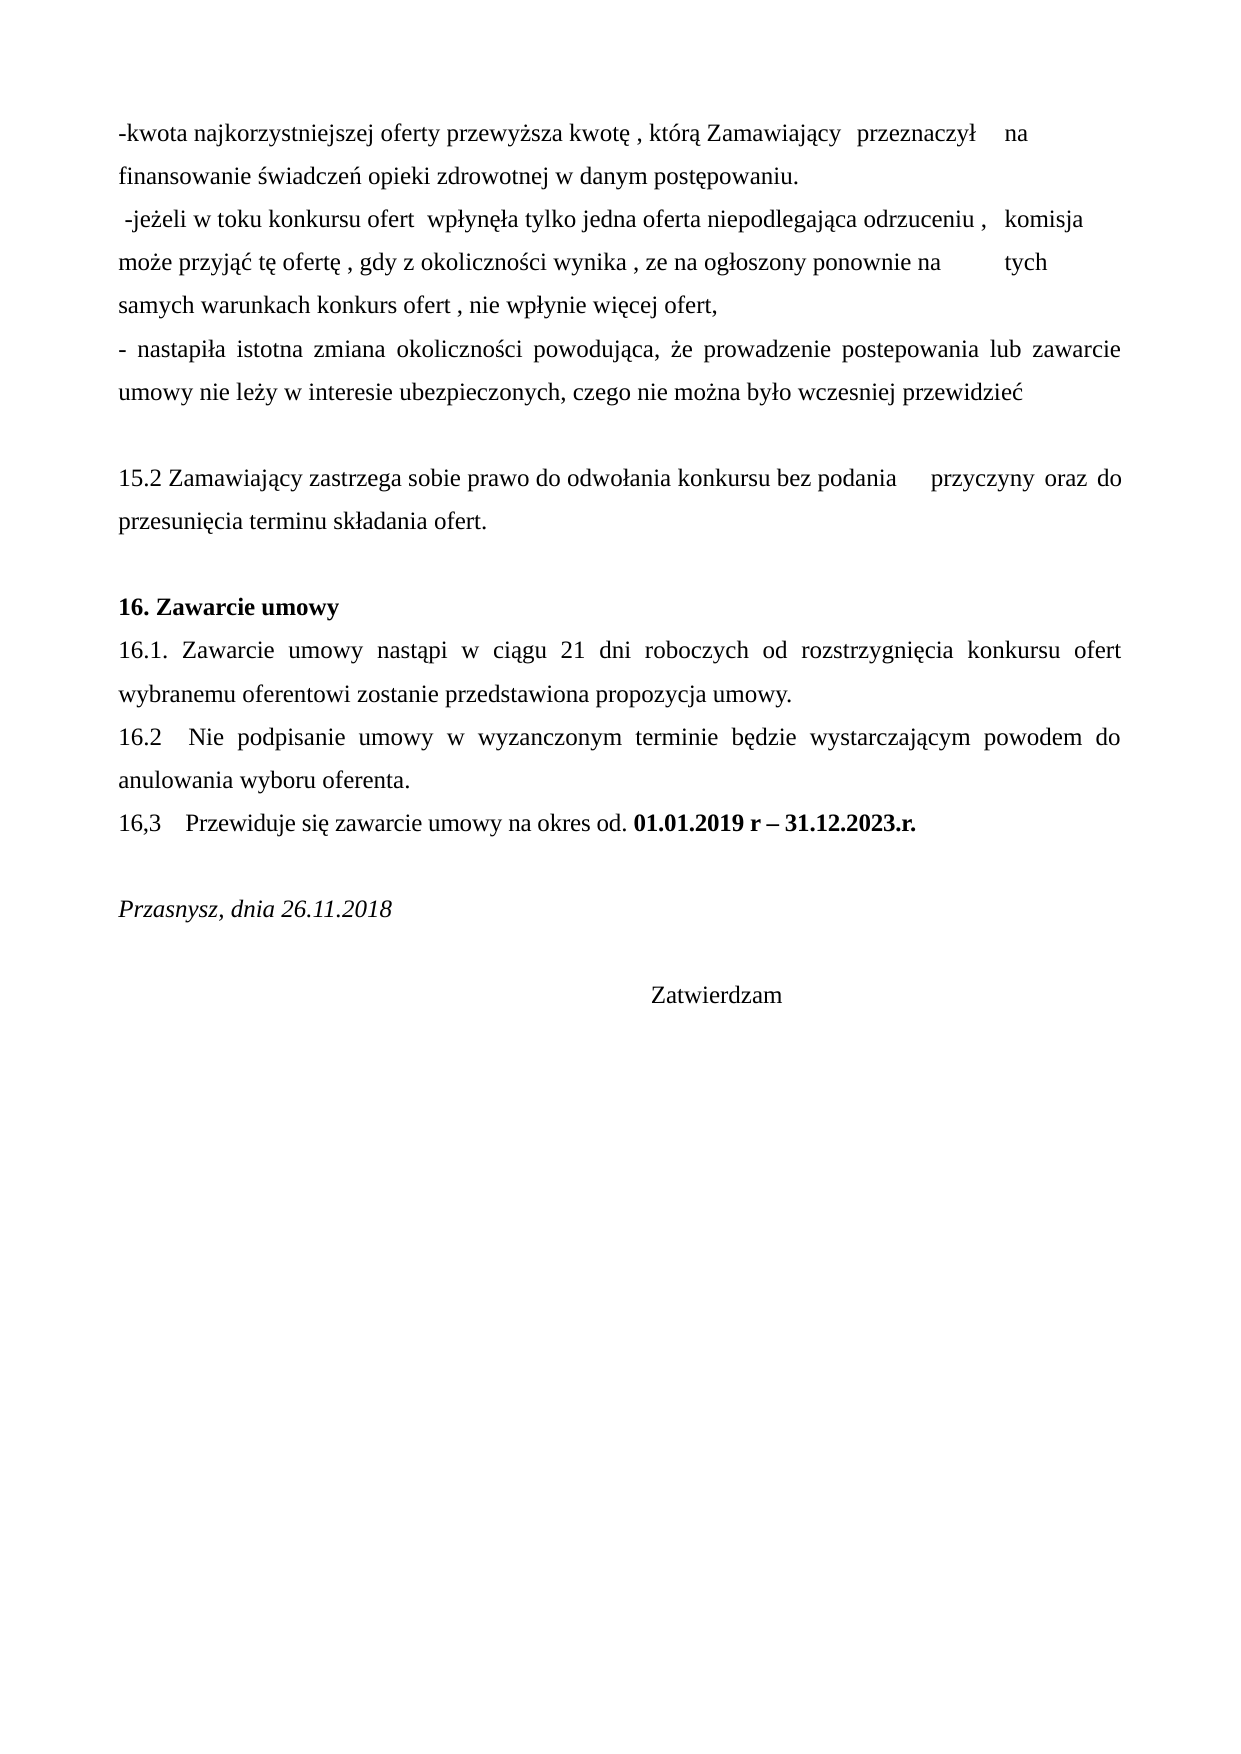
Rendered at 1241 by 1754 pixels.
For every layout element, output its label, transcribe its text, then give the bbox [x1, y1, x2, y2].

text -jeżeli w toku konkursu ofert wpłynęła tylko jedna oferta niepodlegająca odrzuceniu , komisja może przyjąć tę ofertę , gdy z okoliczności wynika , ze na ogłoszony ponownie na tych samych warunkach konkurs ofert , nie wpłynie więcej ofert, [118, 204, 1122, 319]
list 15.2 Zamawiający zastrzega sobie prawo do odwołania konkursu bez podania przyczyny oraz do przesunięcia terminu składania ofert. [118, 463, 1122, 535]
text 16,3 Przewiduje się zawarcie umowy na okres od. 01.01.2019 r – 31.12.2023.r. [118, 808, 1122, 837]
text 16. Zawarcie umowy [118, 592, 1122, 621]
list - nastapiła istotna zmiana okoliczności powodująca, że prowadzenie postepowania lub zawarcie umowy nie leży w interesie ubezpieczonych, czego nie można było wczesniej przewidzieć [118, 334, 1122, 406]
text 16.2 Nie podpisanie umowy w wyzanczonym terminie będzie wystarczającym powodem do anulowania wyboru oferenta. [118, 722, 1122, 794]
text -kwota najkorzystniejszej oferty przewyższa kwotę , którą Zamawiający przeznaczył na finansowanie świadczeń opieki zdrowotnej w danym postępowaniu. [118, 118, 1122, 190]
text Przasnysz, dnia 26.11.2018 [118, 894, 1122, 923]
text 16.1. Zawarcie umowy nastąpi w ciągu 21 dni roboczych od rozstrzygnięcia konkursu ofert wybranemu oferentowi zostanie przedstawiona propozycja umowy. [118, 636, 1122, 707]
text Zatwierdzam [651, 981, 1122, 1009]
